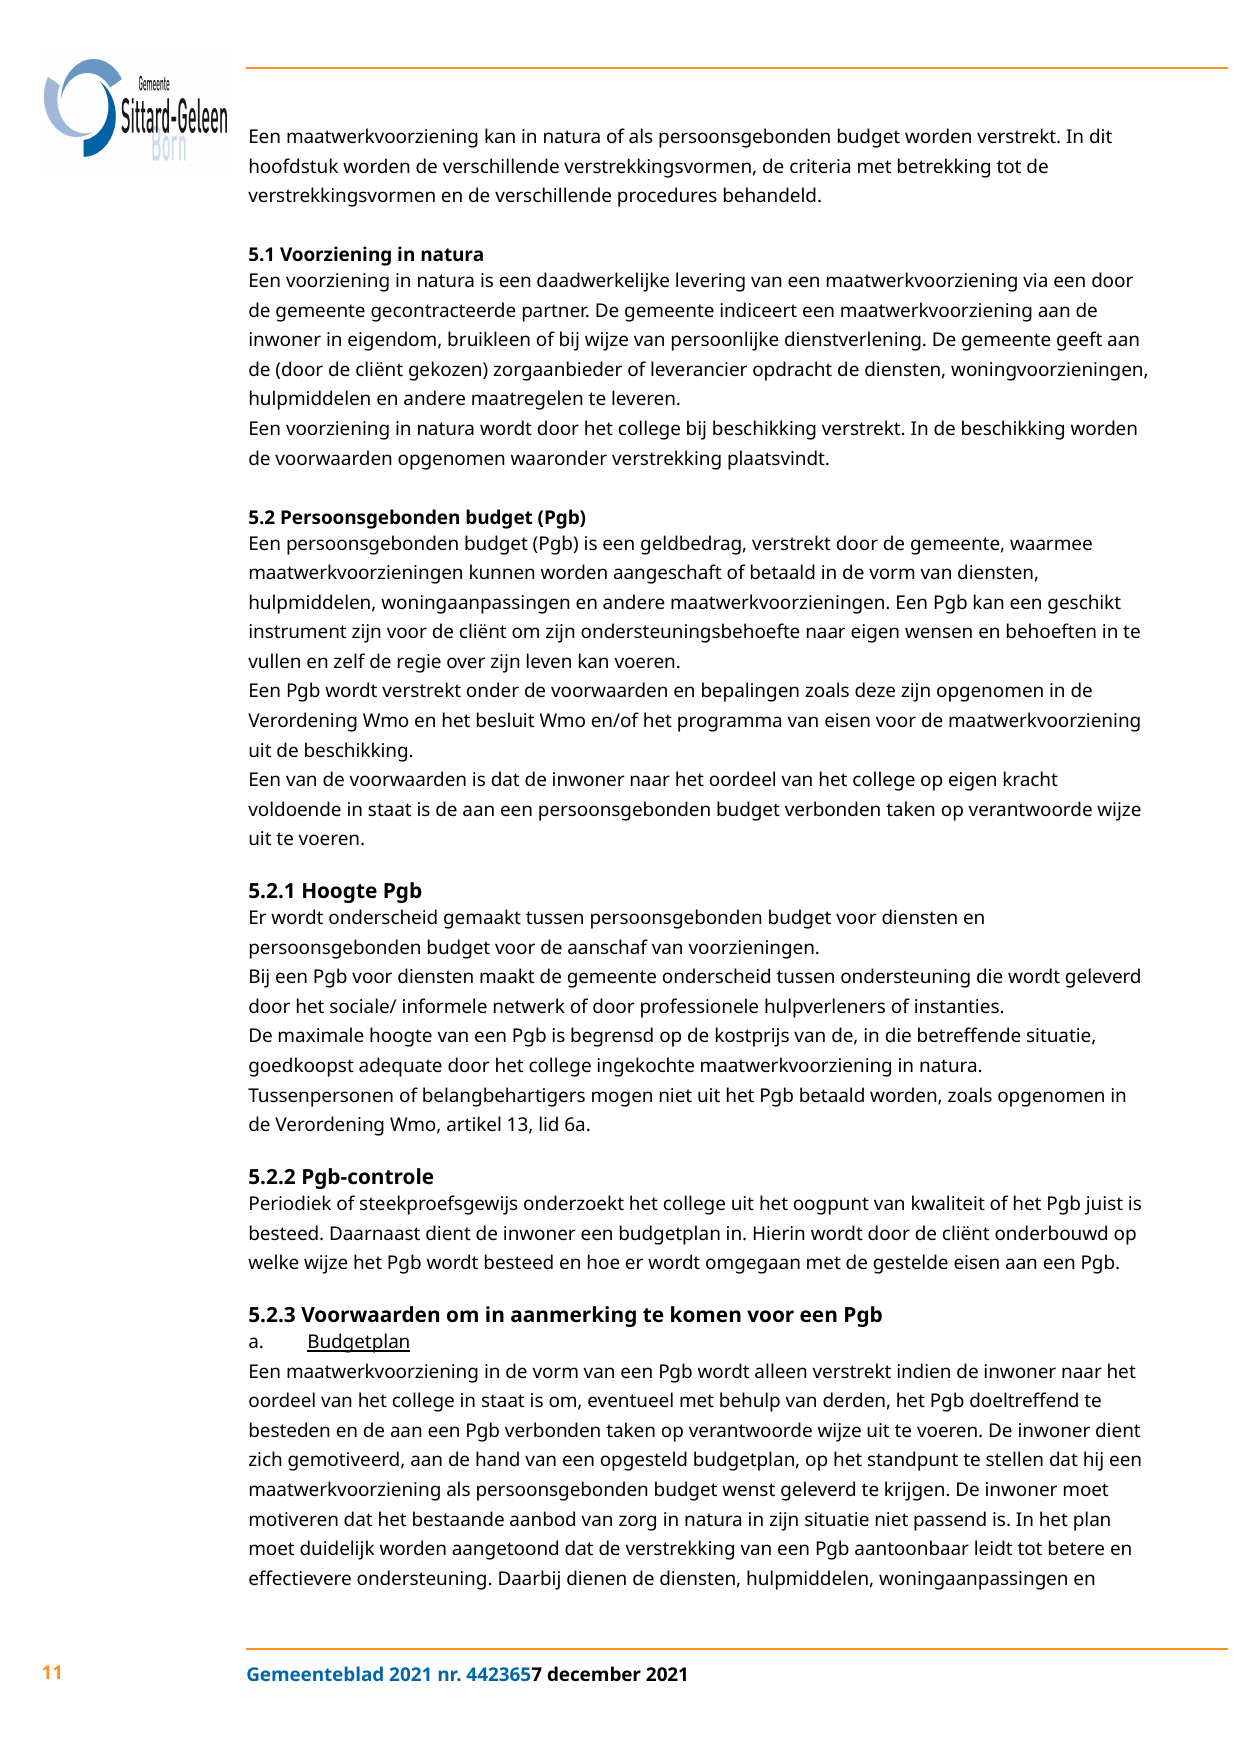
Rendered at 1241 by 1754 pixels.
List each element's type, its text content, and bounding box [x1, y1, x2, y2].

text 5.2.2 Pgb-controle [248, 1162, 1152, 1190]
text De maximale hoogte van een Pgb is begrensd op de kostprijs van de, in die betreffende situatie, goedkoopst adequate door het college ingekochte maatwerkvoorziening in natura. [248, 1023, 1152, 1078]
picture [41, 47, 231, 172]
text 5.1 Voorziening in natura [248, 242, 1152, 267]
text Een maatwerkvoorziening kan in natura of als persoonsgebonden budget worden verstrekt. In dit hoofdstuk worden de verschillende verstrekkingsvormen, de criteria met betrekking tot de verstrekkingsvormen en de verschillende procedures behandeld. [248, 123, 1152, 208]
text Een voorziening in natura wordt door het college bij beschikking verstrekt. In de beschikking worden de voorwaarden opgenomen waaronder verstrekking plaatsvindt. [248, 415, 1152, 471]
text Een persoonsgebonden budget (Pgb) is een geldbedrag, verstrekt door de gemeente, waarmee maatwerkvoorzieningen kunnen worden aangeschaft of betaald in de vorm van diensten, hulpmiddelen, woningaanpassingen en andere maatwerkvoorzieningen. Een Pgb kan een geschikt instrument zijn voor de cliënt om zijn ondersteuningsbehoefte naar eigen wensen en behoeften in te vullen en zelf de regie over zijn leven kan voeren. [248, 530, 1152, 674]
text Tussenpersonen of belangbehartigers mogen niet uit het Pgb betaald worden, zoals opgenomen in de Verordening Wmo, artikel 13, lid 6a. [248, 1082, 1152, 1137]
text 5.2.3 Voorwaarden om in aanmerking te komen voor een Pgb [248, 1300, 1152, 1328]
text Er wordt onderscheid gemaakt tussen persoonsgebonden budget voor diensten en persoonsgebonden budget voor de aanschaf van voorzieningen. [248, 904, 1152, 960]
list Budgetplan [248, 1328, 1152, 1354]
text Een maatwerkvoorziening in de vorm van een Pgb wordt alleen verstrekt indien de inwoner naar het oordeel van het college in staat is om, eventueel met behulp van derden, het Pgb doeltreffend te besteden en de aan een Pgb verbonden taken op verantwoorde wijze uit te voeren. De inwoner dient zich gemotiveerd, aan de hand van een opgesteld budgetplan, op het standpunt te stellen dat hij een maatwerkvoorziening als persoonsgebonden budget wenst geleverd te krijgen. De inwoner moet motiveren dat het bestaande aanbod van zorg in natura in zijn situatie niet passend is. In het plan moet duidelijk worden aangetoond dat de verstrekking van een Pgb aantoonbaar leidt tot betere en effectievere ondersteuning. Daarbij dienen de diensten, hulpmiddelen, woningaanpassingen en [248, 1358, 1152, 1591]
text Een Pgb wordt verstrekt onder de voorwaarden en bepalingen zoals deze zijn opgenomen in de Verordening Wmo en het besluit Wmo en/of het programma van eisen voor de maatwerkvoorziening uit de beschikking. [248, 678, 1152, 762]
text Periodiek of steekproefsgewijs onderzoekt het college uit het oogpunt van kwaliteit of het Pgb juist is besteed. Daarnaast dient de inwoner een budgetplan in. Hierin wordt door de cliënt onderbouwd op welke wijze het Pgb wordt besteed en hoe er wordt omgegaan met de gestelde eisen aan een Pgb. [248, 1190, 1152, 1275]
text Een voorziening in natura is een daadwerkelijke levering van een maatwerkvoorziening via een door de gemeente gecontracteerde partner. De gemeente indiceert een maatwerkvoorziening aan de inwoner in eigendom, bruikleen of bij wijze van persoonlijke dienstverlening. De gemeente geeft aan de (door de cliënt gekozen) zorgaanbieder of leverancier opdracht de diensten, woningvoorzieningen, hulpmiddelen en andere maatregelen te leveren. [248, 267, 1152, 411]
text 5.2 Persoonsgebonden budget (Pgb) [248, 504, 1152, 530]
text 5.2.1 Hoogte Pgb [248, 876, 1152, 904]
text Een van de voorwaarden is dat de inwoner naar het oordeel van het college op eigen kracht voldoende in staat is de aan een persoonsgebonden budget verbonden taken op verantwoorde wijze uit te voeren. [248, 766, 1152, 851]
text Bij een Pgb voor diensten maakt de gemeente onderscheid tussen ondersteuning die wordt geleverd door het sociale/ informele netwerk of door professionele hulpverleners of instanties. [248, 963, 1152, 1019]
